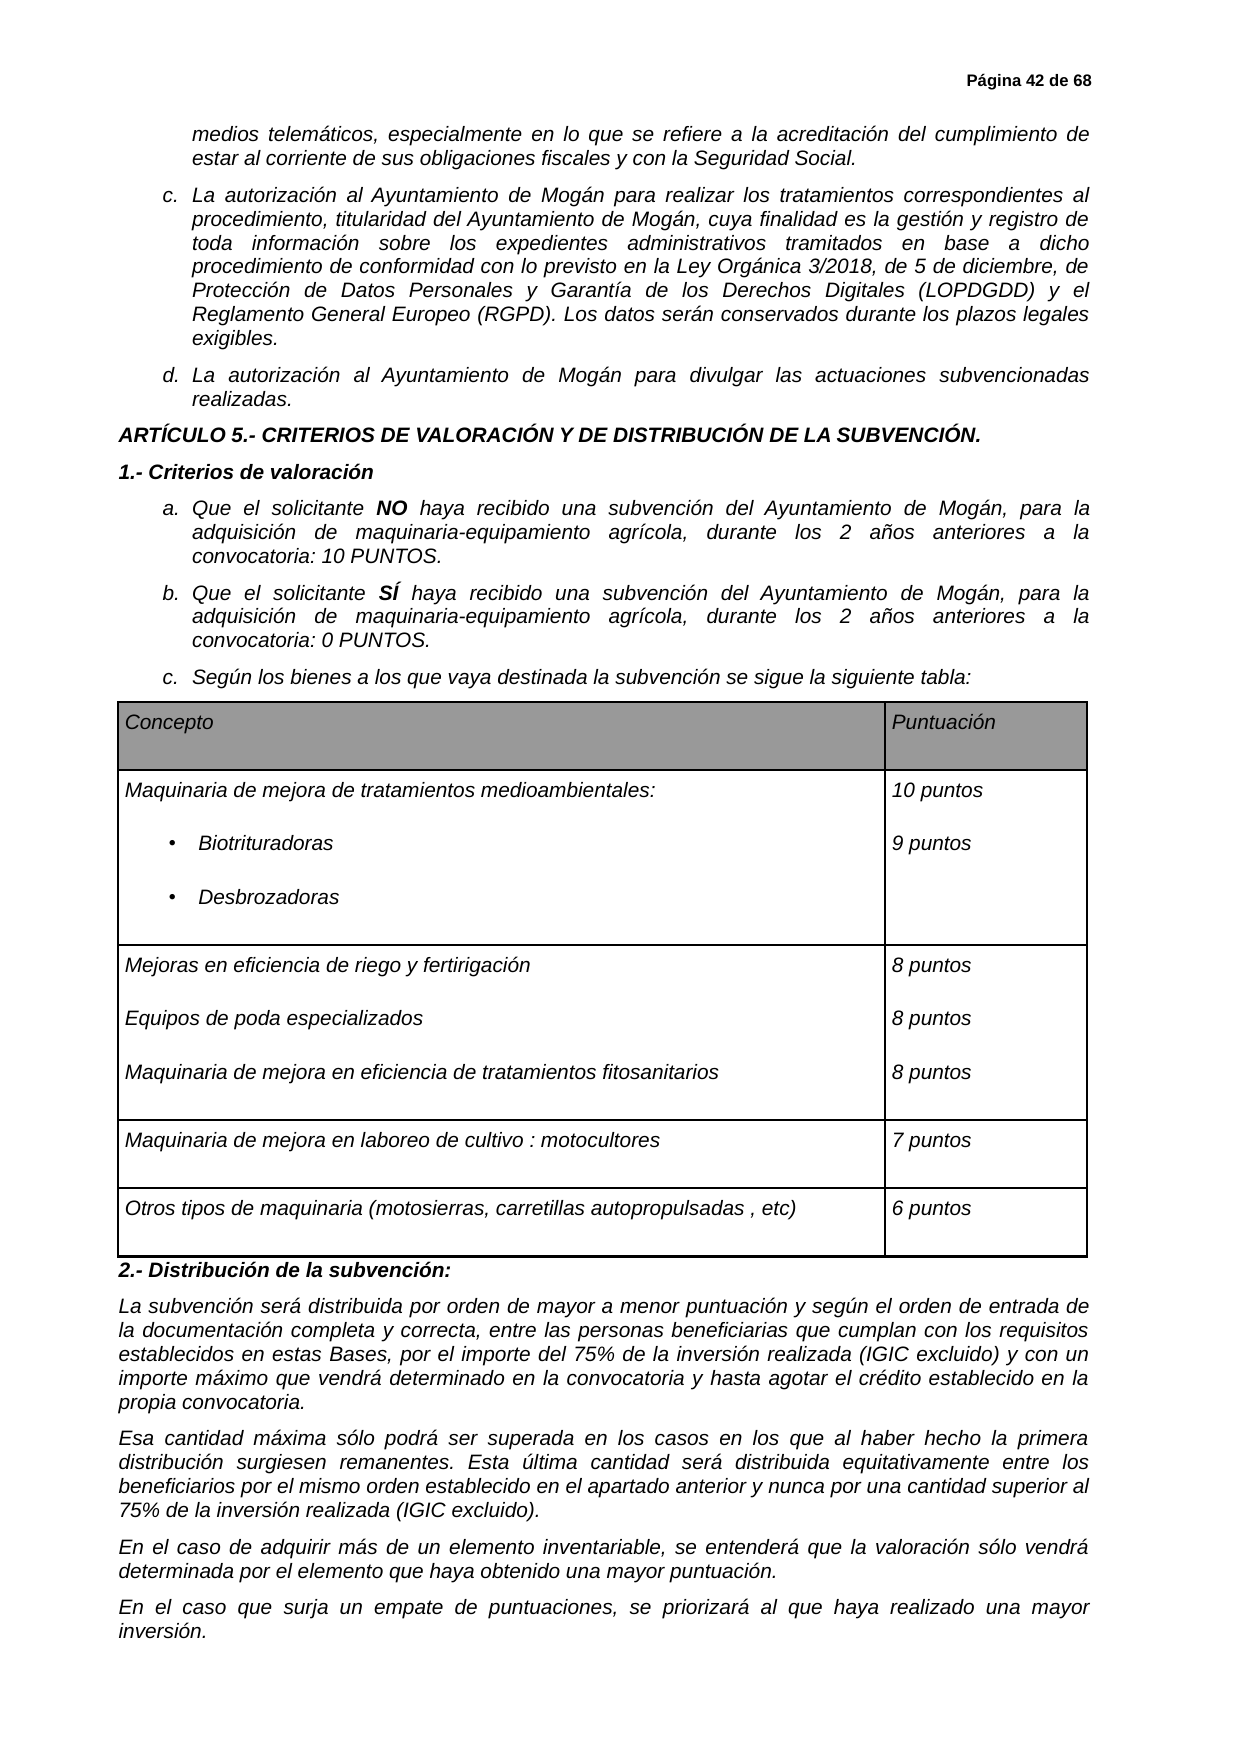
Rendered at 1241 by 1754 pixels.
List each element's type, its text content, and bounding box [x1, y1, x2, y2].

table_header Puntuación [886, 703, 1086, 769]
table_cell Otros tipos de maquinaria (motosierras, carretillas autopropulsadas , etc) [119, 1189, 884, 1255]
text 2.- Distribución de la subvención: [118, 1257, 1092, 1281]
list Que el solicitante SÍ haya recibido una subvención del Ayuntamiento de Mogán, para la adquisición de maquinaria-equipamiento agrícola, durante los 2 años anteriores a la convocatoria: 0 PUNTOS. [162, 580, 1092, 652]
table_cell Maquinaria de mejora de tratamientos medioambientales: Biotrituradoras Desbrozadoras [119, 771, 884, 944]
text Esa cantidad máxima sólo podrá ser superada en los casos en los que al haber hecho la primera distribución surgiesen remanentes. Esta última cantidad será distribuida equitativamente entre los beneficiarios por el mismo orden establecido en el apartado anterior y nunca por una cantidad superior al 75% de la inversión realizada (IGIC excluido). [118, 1426, 1092, 1522]
text La subvención será distribuida por orden de mayor a menor puntuación y según el orden de entrada de la documentación completa y correcta, entre las personas beneficiarias que cumplan con los requisitos establecidos en estas Bases, por el importe del 75% de la inversión realizada (IGIC excluido) y con un importe máximo que vendrá determinado en la convocatoria y hasta agotar el crédito establecido en la propia convocatoria. [118, 1294, 1092, 1414]
table_cell Mejoras en eficiencia de riego y fertirigación Equipos de poda especializados Maquinaria de mejora en eficiencia de tratamientos fitosanitarios [119, 946, 884, 1119]
table_header Concepto [119, 703, 884, 769]
table_cell 10 puntos 9 puntos [886, 771, 1086, 944]
table_cell 6 puntos [886, 1189, 1086, 1255]
list La autorización al Ayuntamiento de Mogán para realizar los tratamientos correspondientes al procedimiento, titularidad del Ayuntamiento de Mogán, cuya finalidad es la gestión y registro de toda información sobre los expedientes administrativos tramitados en base a dicho procedimiento de conformidad con lo previsto en la Ley Orgánica 3/2018, de 5 de diciembre, de Protección de Datos Personales y Garantía de los Derechos Digitales (LOPDGDD) y el Reglamento General Europeo (RGPD). Los datos serán conservados durante los plazos legales exigibles. [162, 182, 1092, 350]
text ARTÍCULO 5.- CRITERIOS DE VALORACIÓN Y DE DISTRIBUCIÓN DE LA SUBVENCIÓN. [118, 423, 1092, 447]
table_cell 8 puntos 8 puntos 8 puntos [886, 946, 1086, 1119]
list medios telemáticos, especialmente en lo que se refiere a la acreditación del cumplimiento de estar al corriente de sus obligaciones fiscales y con la Seguridad Social. [162, 122, 1092, 170]
text 1.- Criterios de valoración [118, 459, 1092, 483]
table_cell 7 puntos [886, 1121, 1086, 1187]
list Que el solicitante NO haya recibido una subvención del Ayuntamiento de Mogán, para la adquisición de maquinaria-equipamiento agrícola, durante los 2 años anteriores a la convocatoria: 10 PUNTOS. [162, 496, 1092, 568]
text En el caso de adquirir más de un elemento inventariable, se entenderá que la valoración sólo vendrá determinada por el elemento que haya obtenido una mayor puntuación. [118, 1534, 1092, 1582]
text En el caso que surja un empate de puntuaciones, se priorizará al que haya realizado una mayor inversión. [118, 1595, 1092, 1643]
list Según los bienes a los que vaya destinada la subvención se sigue la siguiente tabla: [162, 665, 1092, 689]
list La autorización al Ayuntamiento de Mogán para divulgar las actuaciones subvencionadas realizadas. [162, 363, 1092, 411]
table_cell Maquinaria de mejora en laboreo de cultivo : motocultores [119, 1121, 884, 1187]
